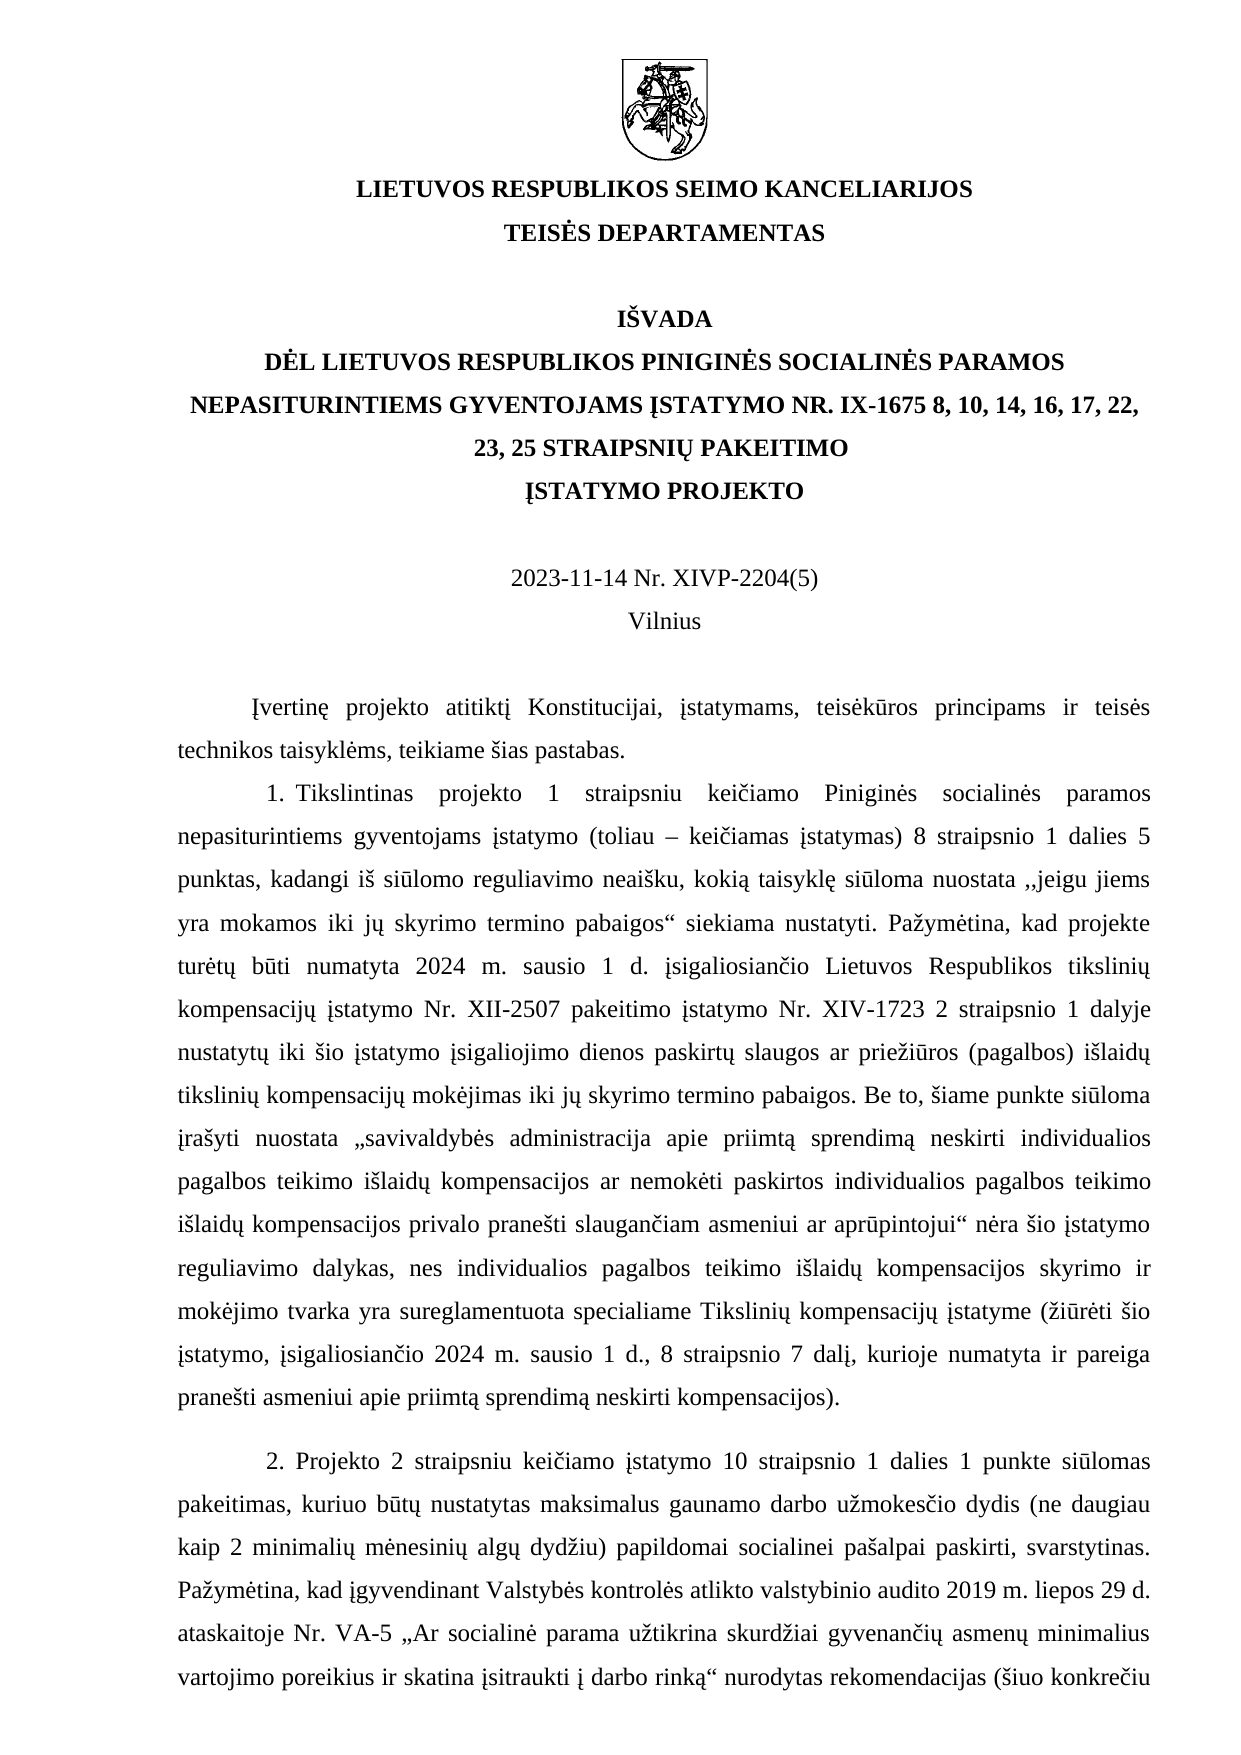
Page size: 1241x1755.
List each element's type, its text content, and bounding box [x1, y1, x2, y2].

text DĖL LIETUVOS RESPUBLIKOS PINIGINĖS SOCIALINĖS PARAMOS NEPASITURINTIEMS GYVENTOJAMS ĮSTATYMO NR. IX-1675 8, 10, 14, 16, 17, 22, 23, 25 STRAIPSNIŲ PAKEITIMO ĮSTATYMO PROJEKTO [177, 347, 1152, 505]
text Įvertinę projekto atitiktį Konstitucijai, įstatymams, teisėkūros principams ir teisės technikos taisyklėms, teikiame šias pastabas. [177, 692, 1152, 764]
list Tikslintinas projekto 1 straipsniu keičiamo Piniginės socialinės paramos nepasiturintiems gyventojams įstatymo (toliau – keičiamas įstatymas) 8 straipsnio 1 dalies 5 punktas, kadangi iš siūlomo reguliavimo neaišku, kokią taisyklę siūloma nuostata ,,jeigu jiems yra mokamos iki jų skyrimo termino pabaigos“ siekiama nustatyti. Pažymėtina, kad projekte turėtų būti numatyta 2024 m. sausio 1 d. įsigaliosiančio Lietuvos Respublikos tikslinių kompensacijų įstatymo Nr. XII-2507 pakeitimo įstatymo Nr. XIV-1723 2 straipsnio 1 dalyje nustatytų iki šio įstatymo įsigaliojimo dienos paskirtų slaugos ar priežiūros (pagalbos) išlaidų tikslinių kompensacijų mokėjimas iki jų skyrimo termino pabaigos. Be to, šiame punkte siūloma įrašyti nuostata „savivaldybės administracija apie priimtą sprendimą neskirti individualios pagalbos teikimo išlaidų kompensacijos ar nemokėti paskirtos individualios pagalbos teikimo išlaidų kompensacijos privalo pranešti slaugančiam asmeniui ar aprūpintojui“ nėra šio įstatymo reguliavimo dalykas, nes individualios pagalbos teikimo išlaidų kompensacijos skyrimo ir mokėjimo tvarka yra sureglamentuota specialiame Tikslinių kompensacijų įstatyme (žiūrėti šio įstatymo, įsigaliosiančio 2024 m. sausio 1 d., 8 straipsnio 7 dalį, kurioje numatyta ir pareiga pranešti asmeniui apie priimtą sprendimą neskirti kompensacijos). [177, 778, 1152, 1411]
text IŠVADA [177, 304, 1152, 333]
text 2023-11-14 Nr. XIVP-2204(5) [177, 563, 1152, 591]
text LIETUVOS RESPUBLIKOS SEIMO KANCELIARIJOS [177, 174, 1152, 203]
subtitle TEISĖS DEPARTAMENTAS [177, 218, 1152, 246]
text Vilnius [177, 606, 1152, 634]
list Projekto 2 straipsniu keičiamo įstatymo 10 straipsnio 1 dalies 1 punkte siūlomas pakeitimas, kuriuo būtų nustatytas maksimalus gaunamo darbo užmokesčio dydis (ne daugiau kaip 2 minimalių mėnesinių algų dydžiu) papildomai socialinei pašalpai paskirti, svarstytinas. Pažymėtina, kad įgyvendinant Valstybės kontrolės atlikto valstybinio audito 2019 m. liepos 29 d. ataskaitoje Nr. VA-5 „Ar socialinė parama užtikrina skurdžiai gyvenančių asmenų minimalius vartojimo poreikius ir skatina įsitraukti į darbo rinką“ nurodytas rekomendacijas (šiuo konkrečiu [177, 1446, 1152, 1690]
